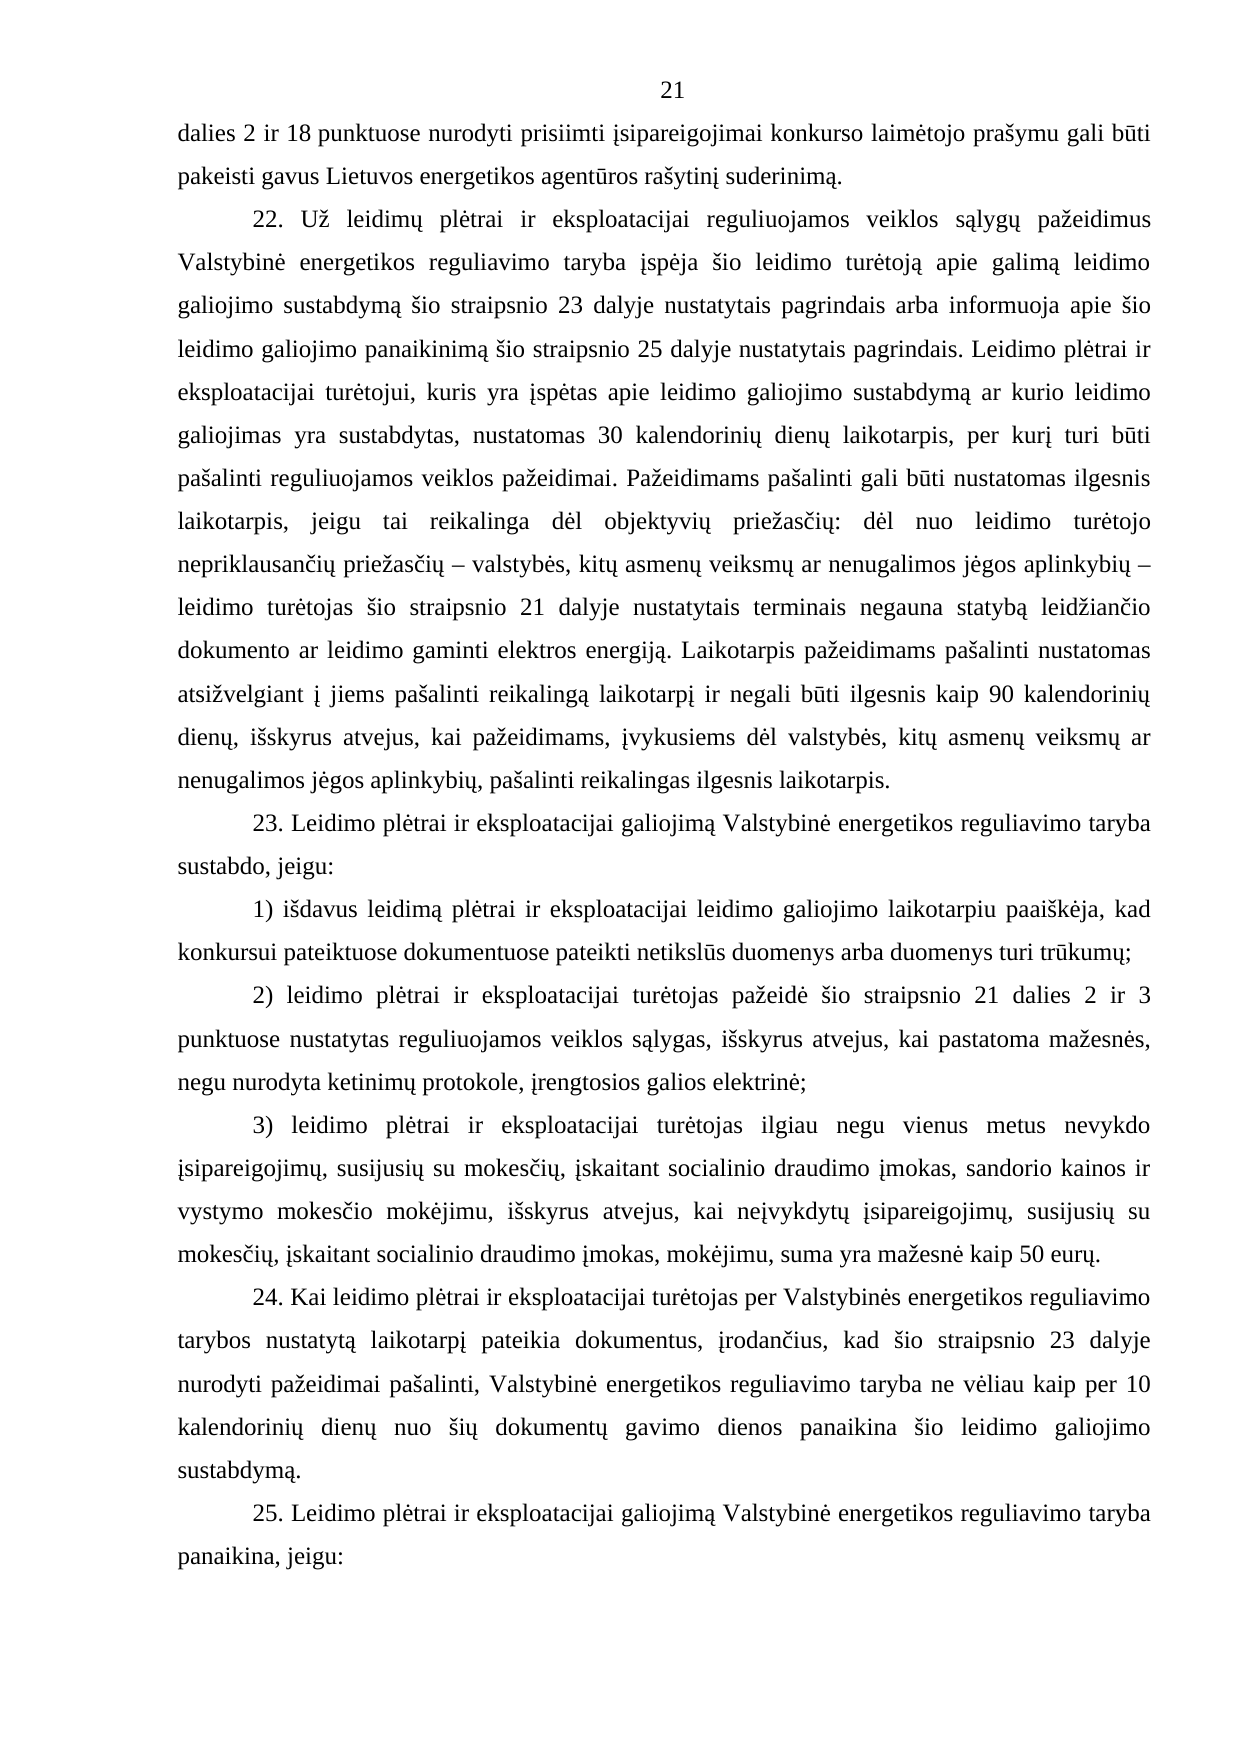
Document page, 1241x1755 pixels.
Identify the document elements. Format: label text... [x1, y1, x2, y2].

text 1) išdavus leidimą plėtrai ir eksploatacijai leidimo galiojimo laikotarpiu paaiškėja, kad konkursui pateiktuose dokumentuose pateikti netikslūs duomenys arba duomenys turi trūkumų; [177, 894, 1152, 966]
text 25. Leidimo plėtrai ir eksploatacijai galiojimą Valstybinė energetikos reguliavimo taryba panaikina, jeigu: [177, 1498, 1152, 1570]
text 24. Kai leidimo plėtrai ir eksploatacijai turėtojas per Valstybinės energetikos reguliavimo tarybos nustatytą laikotarpį pateikia dokumentus, įrodančius, kad šio straipsnio 23 dalyje nurodyti pažeidimai pašalinti, Valstybinė energetikos reguliavimo taryba ne vėliau kaip per 10 kalendorinių dienų nuo šių dokumentų gavimo dienos panaikina šio leidimo galiojimo sustabdymą. [177, 1282, 1152, 1484]
text 2) leidimo plėtrai ir eksploatacijai turėtojas pažeidė šio straipsnio 21 dalies 2 ir 3 punktuose nustatytas reguliuojamos veiklos sąlygas, išskyrus atvejus, kai pastatoma mažesnės, negu nurodyta ketinimų protokole, įrengtosios galios elektrinė; [177, 981, 1152, 1096]
text dalies 2 ir 18 punktuose nurodyti prisiimti įsipareigojimai konkurso laimėtojo prašymu gali būti pakeisti gavus Lietuvos energetikos agentūros rašytinį suderinimą. [177, 118, 1152, 190]
text 3) leidimo plėtrai ir eksploatacijai turėtojas ilgiau negu vienus metus nevykdo įsipareigojimų, susijusių su mokesčių, įskaitant socialinio draudimo įmokas, sandorio kainos ir vystymo mokesčio mokėjimu, išskyrus atvejus, kai neįvykdytų įsipareigojimų, susijusių su mokesčių, įskaitant socialinio draudimo įmokas, mokėjimu, suma yra mažesnė kaip 50 eurų. [177, 1110, 1152, 1268]
text 22. Už leidimų plėtrai ir eksploatacijai reguliuojamos veiklos sąlygų pažeidimus Valstybinė energetikos reguliavimo taryba įspėja šio leidimo turėtoją apie galimą leidimo galiojimo sustabdymą šio straipsnio 23 dalyje nustatytais pagrindais arba informuoja apie šio leidimo galiojimo panaikinimą šio straipsnio 25 dalyje nustatytais pagrindais. Leidimo plėtrai ir eksploatacijai turėtojui, kuris yra įspėtas apie leidimo galiojimo sustabdymą ar kurio leidimo galiojimas yra sustabdytas, nustatomas 30 kalendorinių dienų laikotarpis, per kurį turi būti pašalinti reguliuojamos veiklos pažeidimai. Pažeidimams pašalinti gali būti nustatomas ilgesnis laikotarpis, jeigu tai reikalinga dėl objektyvių priežasčių: dėl nuo leidimo turėtojo nepriklausančių priežasčių – valstybės, kitų asmenų veiksmų ar nenugalimos jėgos aplinkybių – leidimo turėtojas šio straipsnio 21 dalyje nustatytais terminais negauna statybą leidžiančio dokumento ar leidimo gaminti elektros energiją. Laikotarpis pažeidimams pašalinti nustatomas atsižvelgiant į jiems pašalinti reikalingą laikotarpį ir negali būti ilgesnis kaip 90 kalendorinių dienų, išskyrus atvejus, kai pažeidimams, įvykusiems dėl valstybės, kitų asmenų veiksmų ar nenugalimos jėgos aplinkybių, pašalinti reikalingas ilgesnis laikotarpis. [177, 204, 1152, 794]
text 23. Leidimo plėtrai ir eksploatacijai galiojimą Valstybinė energetikos reguliavimo taryba sustabdo, jeigu: [177, 808, 1152, 880]
